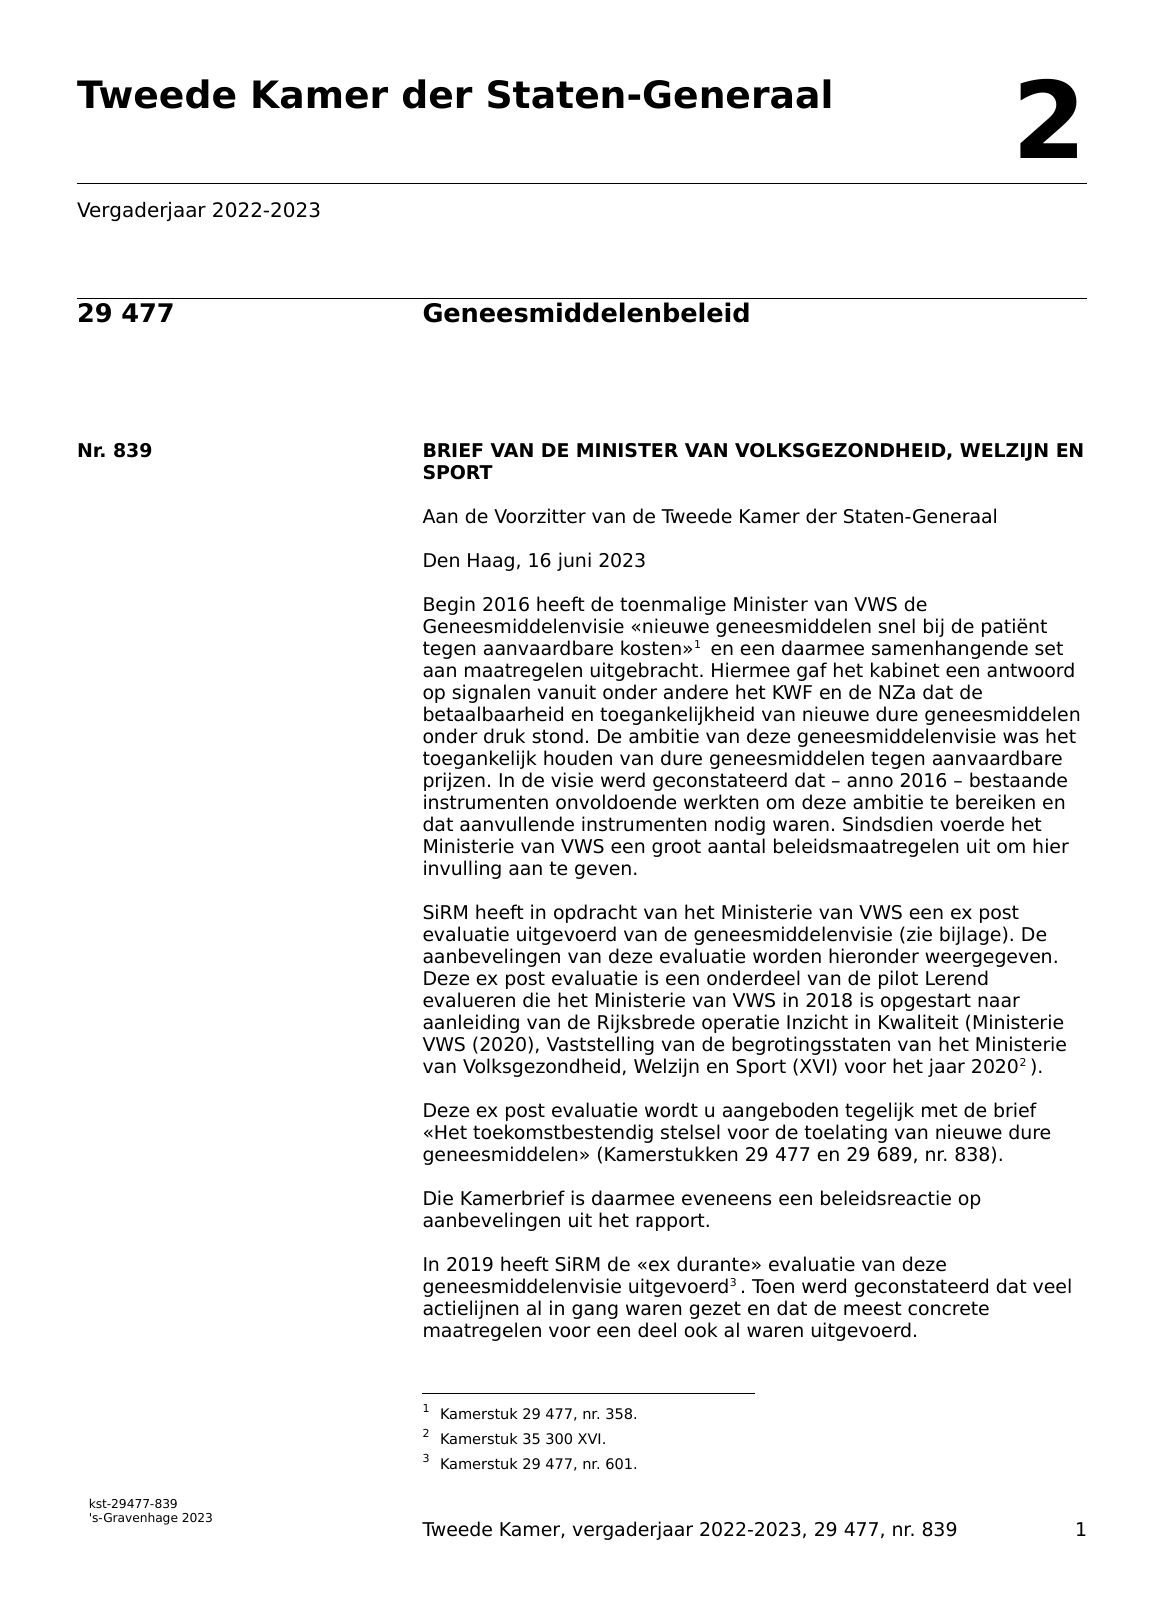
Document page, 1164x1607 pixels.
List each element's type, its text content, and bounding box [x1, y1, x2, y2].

subtitle Nr. 839 BRIEF VAN DE MINISTER VAN VOLKSGEZONDHEID, WELZIJN EN SPORT [77, 440, 1087, 484]
text 's-Gravenhage 2023 [88, 1511, 323, 1525]
text Kamerstuk 29 477, nr. 601. [422, 1452, 1087, 1474]
subtitle 29 477 Geneesmiddelenbeleid [77, 299, 1087, 329]
text SiRM heeft in opdracht van het Ministerie van VWS een ex post evaluatie uitgevoerd van de geneesmiddelenvisie (zie bijlage). De aanbevelingen van deze evaluatie worden hieronder weergegeven. Deze ex post evaluatie is een onderdeel van de pilot Lerend evalueren die het Ministerie van VWS in 2018 is opgestart naar aanleiding van de Rijksbrede operatie Inzicht in Kwaliteit (Ministerie VWS (2020), Vaststelling van de begrotingsstaten van het Ministerie van Volksgezondheid, Welzijn en Sport (XVI) voor het jaar 2020). [422, 902, 1087, 1078]
table_header Tweede Kamer der Staten-Generaal [77, 59, 886, 183]
text kst-29477-839 [88, 1497, 323, 1511]
text Den Haag, 16 juni 2023 [422, 550, 1087, 572]
table_header 2 [886, 59, 1087, 183]
text Begin 2016 heeft de toenmalige Minister van VWS de Geneesmiddelenvisie «nieuwe geneesmiddelen snel bij de patiënt tegen aanvaardbare kosten» en een daarmee samenhangende set aan maatregelen uitgebracht. Hiermee gaf het kabinet een antwoord op signalen vanuit onder andere het KWF en de NZa dat de betaalbaarheid en toegankelijkheid van nieuwe dure geneesmiddelen onder druk stond. De ambitie van deze geneesmiddelenvisie was het toegankelijk houden van dure geneesmiddelen tegen aanvaardbare prijzen. In de visie werd geconstateerd dat – anno 2016 – bestaande instrumenten onvoldoende werkten om deze ambitie te bereiken en dat aanvullende instrumenten nodig waren. Sindsdien voerde het Ministerie van VWS een groot aantal beleidsmaatregelen uit om hier invulling aan te geven. [422, 594, 1087, 880]
text Kamerstuk 29 477, nr. 358. [422, 1402, 1087, 1424]
text Deze ex post evaluatie wordt u aangeboden tegelijk met de brief «Het toekomstbestendig stelsel voor de toelating van nieuwe dure geneesmiddelen» (Kamerstukken 29 477 en 29 689, nr. 838). [422, 1100, 1087, 1166]
text In 2019 heeft SiRM de «ex durante» evaluatie van deze geneesmiddelenvisie uitgevoerd. Toen werd geconstateerd dat veel actielijnen al in gang waren gezet en dat de meest concrete maatregelen voor een deel ook al waren uitgevoerd. [422, 1254, 1087, 1342]
text Aan de Voorzitter van de Tweede Kamer der Staten-Generaal [422, 506, 1087, 528]
text Kamerstuk 35 300 XVI. [422, 1427, 1087, 1449]
text Die Kamerbrief is daarmee eveneens een beleidsreactie op aanbevelingen uit het rapport. [422, 1188, 1087, 1232]
table_cell Vergaderjaar 2022-2023 [77, 184, 1087, 298]
